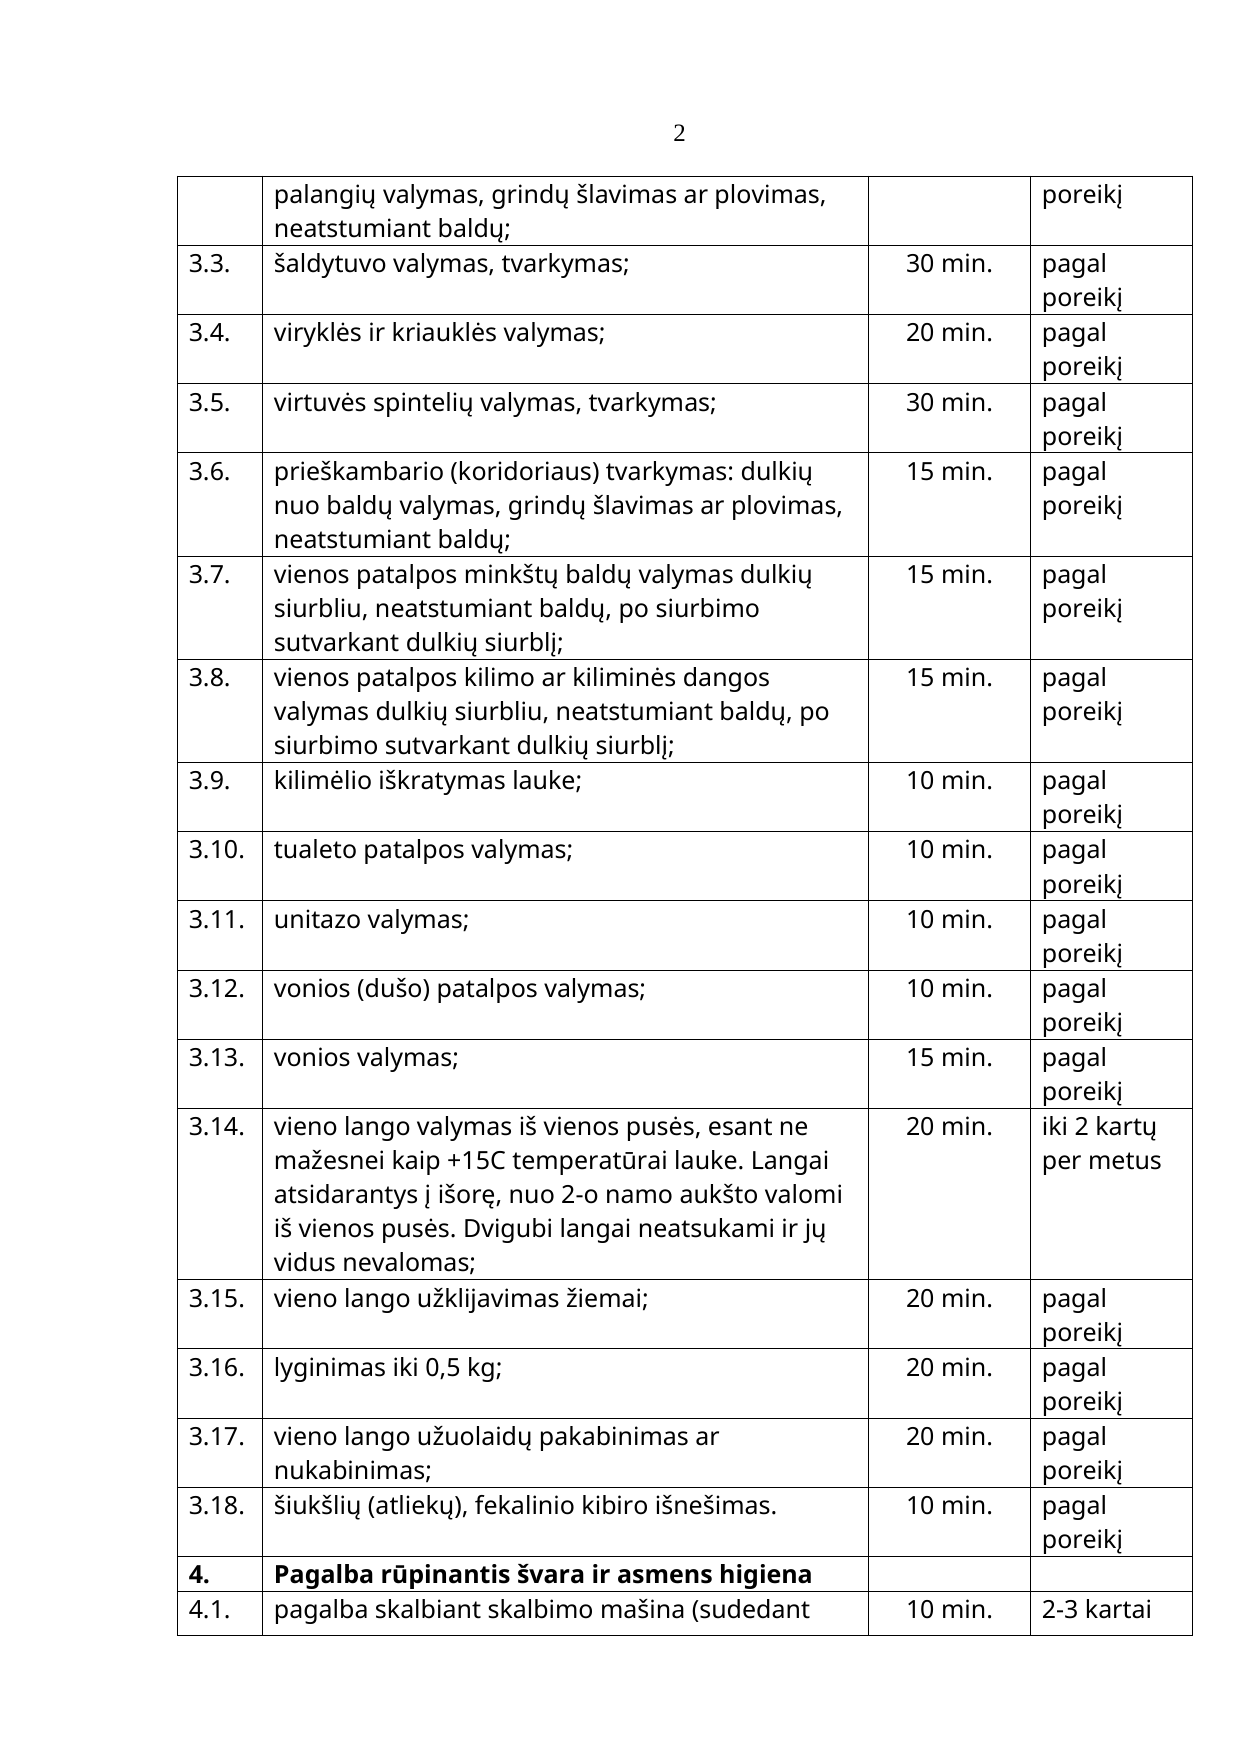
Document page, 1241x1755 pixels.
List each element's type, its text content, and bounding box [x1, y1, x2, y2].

table_cell 3.15. [178, 1280, 262, 1348]
table_cell 3.11. [178, 901, 262, 969]
table_cell šaldytuvo valymas, tvarkymas; [263, 246, 868, 314]
table_cell 20 min. [869, 1280, 1030, 1348]
table_cell 15 min. [869, 453, 1030, 556]
table_cell 10 min. [869, 971, 1030, 1039]
table_cell pagal poreikį [1031, 971, 1192, 1039]
table_cell 4.1. [178, 1592, 262, 1635]
table_cell 10 min. [869, 832, 1030, 900]
table_cell vonios valymas; [263, 1040, 868, 1108]
table_cell 3.16. [178, 1349, 262, 1417]
table_cell poreikį [1031, 177, 1192, 245]
table_cell vonios (dušo) patalpos valymas; [263, 971, 868, 1039]
table_cell [869, 1557, 1030, 1591]
table_cell virtuvės spintelių valymas, tvarkymas; [263, 384, 868, 452]
table_cell 10 min. [869, 1488, 1030, 1556]
table_cell vieno lango užklijavimas žiemai; [263, 1280, 868, 1348]
table_cell viryklės ir kriauklės valymas; [263, 315, 868, 383]
table_cell pagal poreikį [1031, 1280, 1192, 1348]
table_cell 30 min. [869, 246, 1030, 314]
table_cell vieno lango užuolaidų pakabinimas ar nukabinimas; [263, 1419, 868, 1487]
table_cell 3.12. [178, 971, 262, 1039]
table_cell [1031, 1557, 1192, 1591]
table_cell 20 min. [869, 1419, 1030, 1487]
table_cell vienos patalpos minkštų baldų valymas dulkių siurbliu, neatstumiant baldų, po siurbimo sutvarkant dulkių siurblį; [263, 557, 868, 659]
table_cell [178, 177, 262, 245]
table_cell pagal poreikį [1031, 1419, 1192, 1487]
table_cell tualeto patalpos valymas; [263, 832, 868, 900]
table_cell [869, 177, 1030, 245]
table_cell 4. [178, 1557, 262, 1591]
table_cell pagal poreikį [1031, 660, 1192, 762]
table_cell 20 min. [869, 1349, 1030, 1417]
table_cell pagal poreikį [1031, 763, 1192, 831]
table_cell 15 min. [869, 1040, 1030, 1108]
table_cell pagal poreikį [1031, 384, 1192, 452]
table_cell 10 min. [869, 901, 1030, 969]
table_cell 2-3 kartai [1031, 1592, 1192, 1635]
table_cell kilimėlio iškratymas lauke; [263, 763, 868, 831]
table_cell vienos patalpos kilimo ar kiliminės dangos valymas dulkių siurbliu, neatstumiant baldų, po siurbimo sutvarkant dulkių siurblį; [263, 660, 868, 762]
table_cell 3.3. [178, 246, 262, 314]
table_cell iki 2 kartų per metus [1031, 1109, 1192, 1279]
table_cell 30 min. [869, 384, 1030, 452]
table_cell 3.5. [178, 384, 262, 452]
table_cell 3.9. [178, 763, 262, 831]
table_cell 3.10. [178, 832, 262, 900]
table_cell vieno lango valymas iš vienos pusės, esant ne mažesnei kaip +15C temperatūrai lauke. Langai atsidarantys į išorę, nuo 2-o namo aukšto valomi iš vienos pusės. Dvigubi langai neatsukami ir jų vidus nevalomas; [263, 1109, 868, 1279]
table_cell unitazo valymas; [263, 901, 868, 969]
table_cell pagal poreikį [1031, 246, 1192, 314]
table_cell 10 min. [869, 763, 1030, 831]
table_cell pagal poreikį [1031, 453, 1192, 556]
table_cell pagal poreikį [1031, 832, 1192, 900]
table_cell 3.17. [178, 1419, 262, 1487]
table_cell pagal poreikį [1031, 315, 1192, 383]
table_cell 3.6. [178, 453, 262, 556]
table_cell 15 min. [869, 557, 1030, 659]
table_cell pagal poreikį [1031, 1488, 1192, 1556]
table_cell 3.7. [178, 557, 262, 659]
table_cell pagal poreikį [1031, 557, 1192, 659]
table_cell prieškambario (koridoriaus) tvarkymas: dulkių nuo baldų valymas, grindų šlavimas ar plovimas, neatstumiant baldų; [263, 453, 868, 556]
table_cell 3.4. [178, 315, 262, 383]
table_cell pagal poreikį [1031, 901, 1192, 969]
table_cell lyginimas iki 0,5 kg; [263, 1349, 868, 1417]
table_cell pagal poreikį [1031, 1349, 1192, 1417]
table_cell 20 min. [869, 1109, 1030, 1279]
table_cell 3.13. [178, 1040, 262, 1108]
table_cell 15 min. [869, 660, 1030, 762]
table_cell 20 min. [869, 315, 1030, 383]
table_cell 3.14. [178, 1109, 262, 1279]
table_cell 3.8. [178, 660, 262, 762]
table_cell pagalba skalbiant skalbimo mašina (sudedant [263, 1592, 868, 1635]
table_cell pagal poreikį [1031, 1040, 1192, 1108]
table_cell šiukšlių (atliekų), fekalinio kibiro išnešimas. [263, 1488, 868, 1556]
table_cell 10 min. [869, 1592, 1030, 1635]
table_cell palangių valymas, grindų šlavimas ar plovimas, neatstumiant baldų; [263, 177, 868, 245]
table_cell 3.18. [178, 1488, 262, 1556]
table_cell Pagalba rūpinantis švara ir asmens higiena [263, 1557, 868, 1591]
